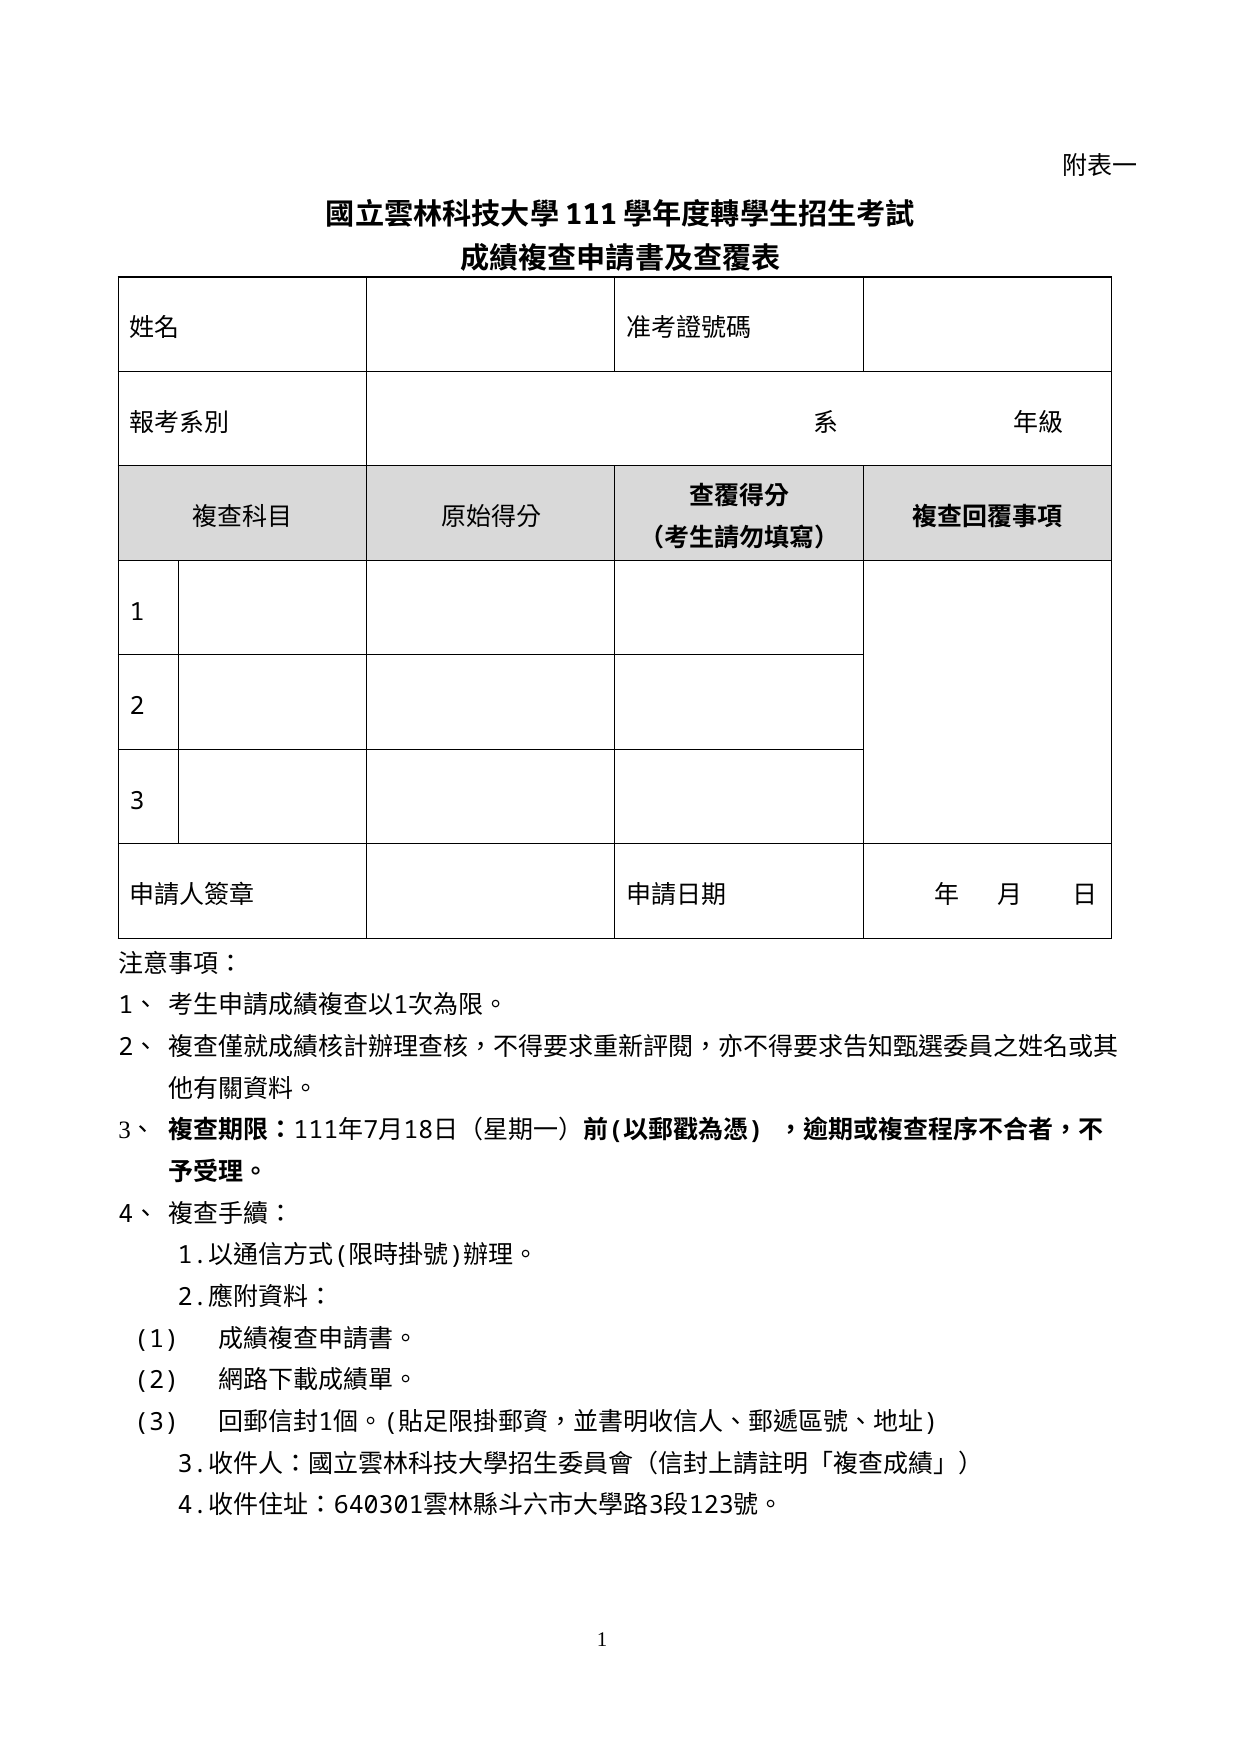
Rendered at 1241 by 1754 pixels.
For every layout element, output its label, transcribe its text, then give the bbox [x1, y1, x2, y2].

list 複查期限：111年7月18日（星期一）前(以郵戳為憑) ，逾期或複查程序不合者，不予受理。 [118, 1106, 1122, 1189]
text [791, 939, 1122, 981]
table_cell 查覆得分 （考生請勿填寫） [615, 466, 863, 560]
table_cell [789, 655, 863, 749]
table_cell 2 [119, 655, 178, 749]
table_cell 申請日期 [723, 871, 863, 938]
table_cell 1 [119, 561, 178, 654]
list 收件人：國立雲林科技大學招生委員會（信封上請註明「複查成績」） [177, 1439, 1122, 1481]
table_cell [580, 655, 614, 749]
table_header 准考證號碼 [615, 278, 863, 371]
table_cell 3 [119, 750, 178, 843]
table_cell 複查科目 [119, 466, 366, 560]
table_cell [367, 905, 452, 938]
text [467, 939, 488, 981]
table_cell [179, 750, 366, 843]
text [504, 939, 591, 981]
list 考生申請成績複查以1次為限。 [798, 981, 1122, 1022]
table_cell [367, 561, 614, 654]
list 考生申請成績複查以1次為限。 [496, 981, 591, 1022]
table_cell [489, 610, 543, 654]
list 考生申請成績複查以1次為限。 [762, 981, 782, 1022]
list 以通信方式(限時掛號)辦理。 [177, 1231, 1122, 1272]
text 附表一 [118, 122, 1137, 185]
list 考生申請成績複查以1次為限。 [579, 981, 663, 1022]
table_cell [496, 655, 591, 749]
table_cell [460, 655, 490, 749]
table_cell [372, 844, 552, 884]
text 成績複查申請書及查覆表 [118, 235, 1122, 276]
table_cell [367, 750, 614, 843]
list 考生申請成績複查以1次為限。 [118, 981, 444, 1022]
table_cell [367, 750, 426, 772]
table_header 姓名 [119, 278, 366, 371]
table_cell 申請日期 [615, 844, 711, 938]
table_cell [864, 561, 1111, 843]
list 複查僅就成績核計辦理查核，不得要求重新評閱，亦不得要求告知甄選委員之姓名或其他有關資料。 [118, 1022, 1122, 1106]
list 網路下載成績單。 [118, 1356, 1122, 1397]
table_header [367, 278, 614, 371]
text [613, 939, 628, 981]
text 注意事項： [118, 939, 452, 981]
table_cell [179, 561, 366, 654]
table_cell [529, 750, 591, 786]
table_cell [651, 655, 745, 749]
text [754, 939, 775, 981]
list 回郵信封1個。(貼足限掛郵資，並書明收信人、郵遞區號、地址) [118, 1397, 1122, 1439]
table_cell 申請日期 [691, 844, 863, 884]
table_cell 原始得分 [367, 466, 614, 560]
table_cell [864, 831, 886, 843]
list 考生申請成績複查以1次為限。 [651, 981, 745, 1022]
text 國立雲林科技大學111學年度轉學生招生考試 [118, 185, 1122, 235]
table_cell 系 年級 [367, 372, 1111, 465]
table_cell 報考系別 [119, 372, 366, 465]
table_cell [179, 655, 366, 749]
table_cell [615, 655, 662, 749]
table_cell [511, 891, 591, 938]
table_cell [367, 792, 561, 843]
table_cell 申請日期 [790, 909, 863, 938]
table_cell [367, 844, 614, 938]
table_cell [680, 792, 863, 843]
table_cell [615, 750, 863, 843]
table_cell 複查回覆事項 [864, 466, 1111, 560]
table_cell 申請日期 [651, 890, 731, 938]
table_cell [815, 750, 863, 768]
table_cell [367, 655, 452, 749]
list 應附資料： [177, 1272, 1122, 1314]
list 考生申請成績複查以1次為限。 [460, 981, 481, 1022]
list 收件住址：640301雲林縣斗六市大學路3段123號。 [177, 1481, 1122, 1522]
table_header [864, 278, 1111, 371]
table_cell [700, 609, 754, 654]
table_cell [752, 655, 782, 749]
table_cell 年 月 日 [864, 844, 1111, 938]
table_cell [356, 835, 366, 842]
list 複查手續： [118, 1189, 1122, 1231]
table_cell 申請人簽章 [119, 844, 366, 938]
table_cell [651, 750, 714, 787]
table_cell [615, 561, 863, 654]
text [651, 939, 739, 981]
list 成績複查申請書。 [118, 1314, 1122, 1356]
